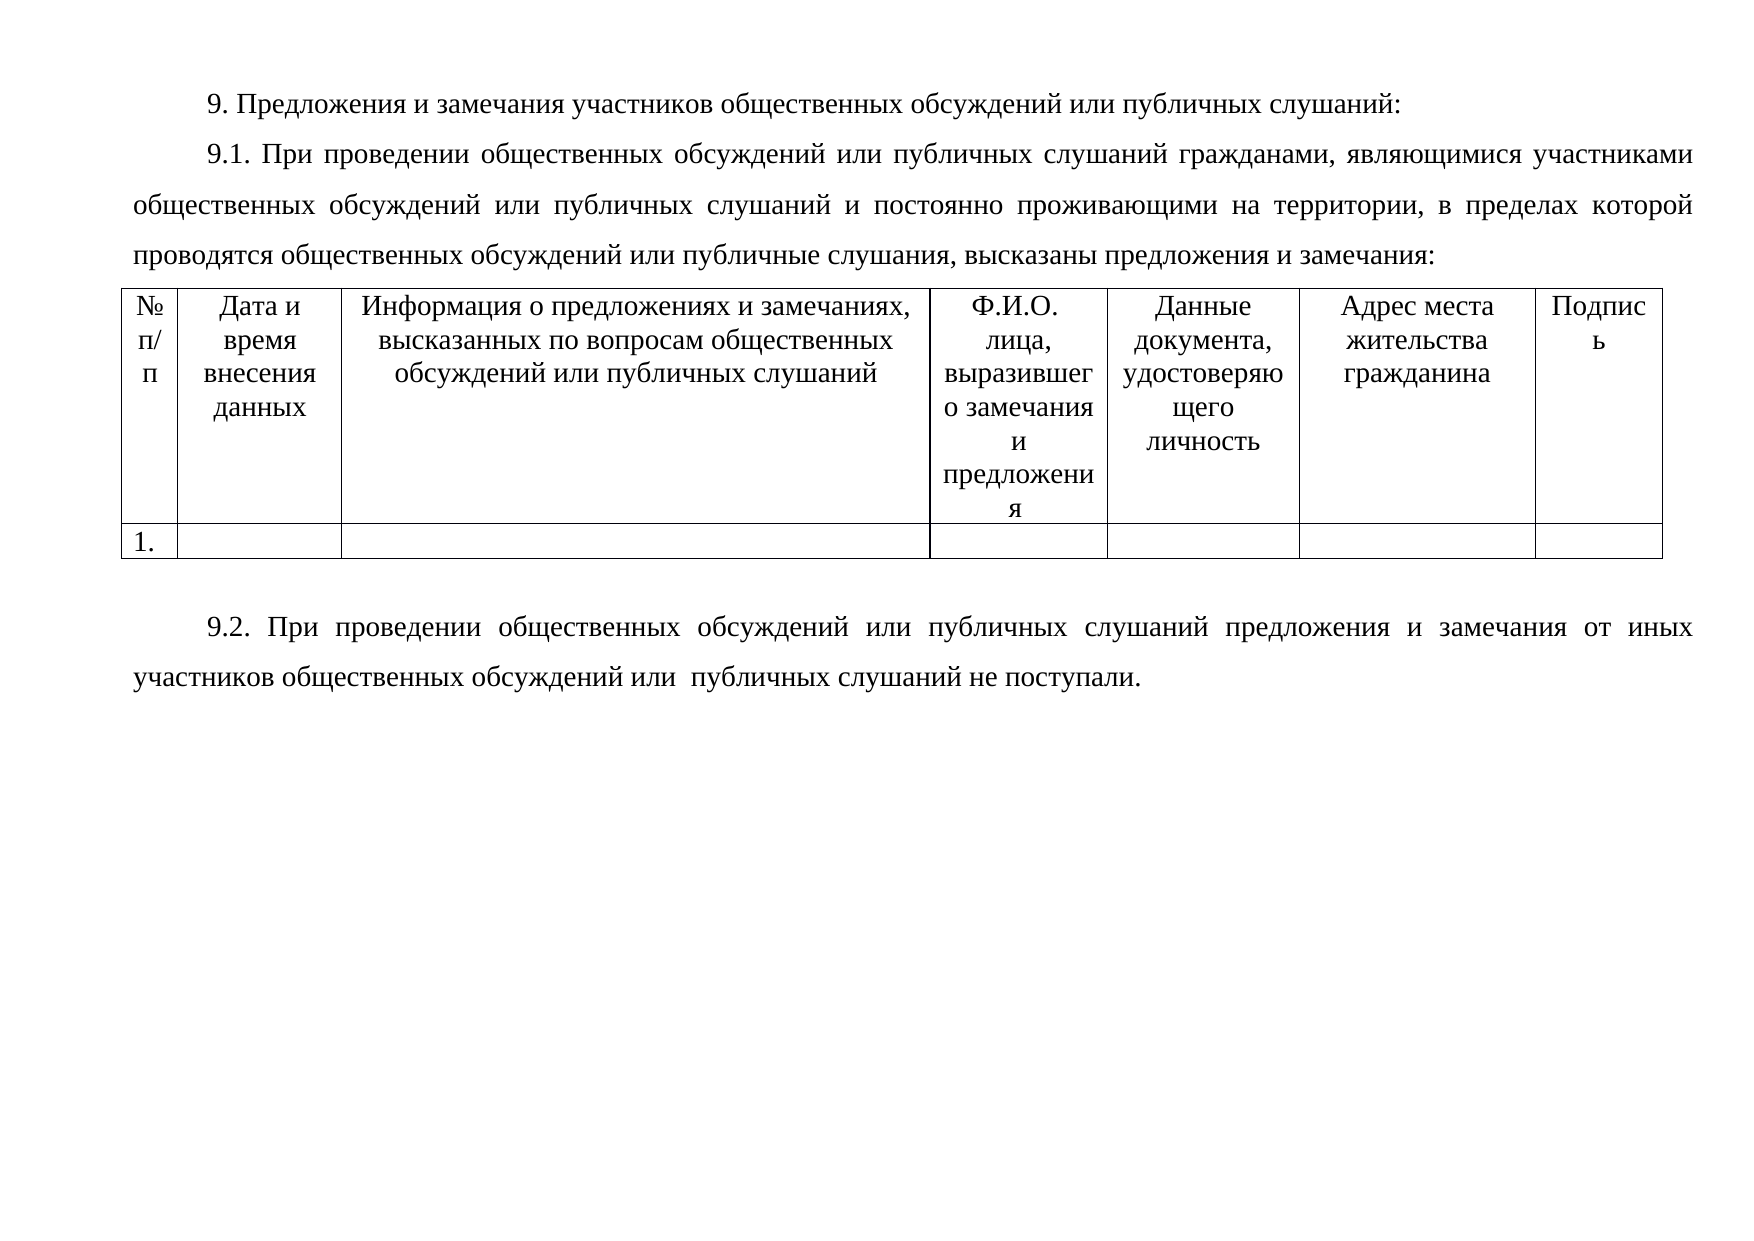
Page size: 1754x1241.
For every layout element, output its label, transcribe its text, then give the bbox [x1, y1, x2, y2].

table_cell [1108, 524, 1299, 558]
table_cell [178, 524, 341, 558]
table_header Данные документа, удостоверяющего личность [1108, 289, 1299, 523]
table_header № п/п [122, 289, 177, 523]
table_header Информация о предложениях и замечаниях, высказанных по вопросам общественных обсуждений или публичных слушаний [342, 289, 929, 523]
table_cell [931, 524, 1107, 558]
text 9.1. При проведении общественных обсуждений или публичных слушаний гражданами, являющимися участниками общественных обсуждений или публичных слушаний и постоянно проживающими на территории, в пределах которой проводятся общественных обсуждений или публичные слушания, высказаны предложения и замечания: [133, 137, 1695, 271]
table_header Адрес места жительства гражданина [1300, 289, 1535, 523]
table_cell [1300, 524, 1535, 558]
table_cell [342, 524, 929, 558]
table_header Дата и время внесения данных [178, 289, 341, 523]
text 9. Предложения и замечания участников общественных обсуждений или публичных слушаний: [133, 86, 1695, 120]
table_cell [1536, 524, 1662, 558]
table_header Ф.И.О. лица, выразившего замечания и предложения [931, 289, 1107, 523]
table_header Подпись [1536, 289, 1662, 523]
table_cell 1. [122, 524, 177, 558]
text 9.2. При проведении общественных обсуждений или публичных слушаний предложения и замечания от иных участников общественных обсуждений или публичных слушаний не поступали. [133, 609, 1695, 693]
